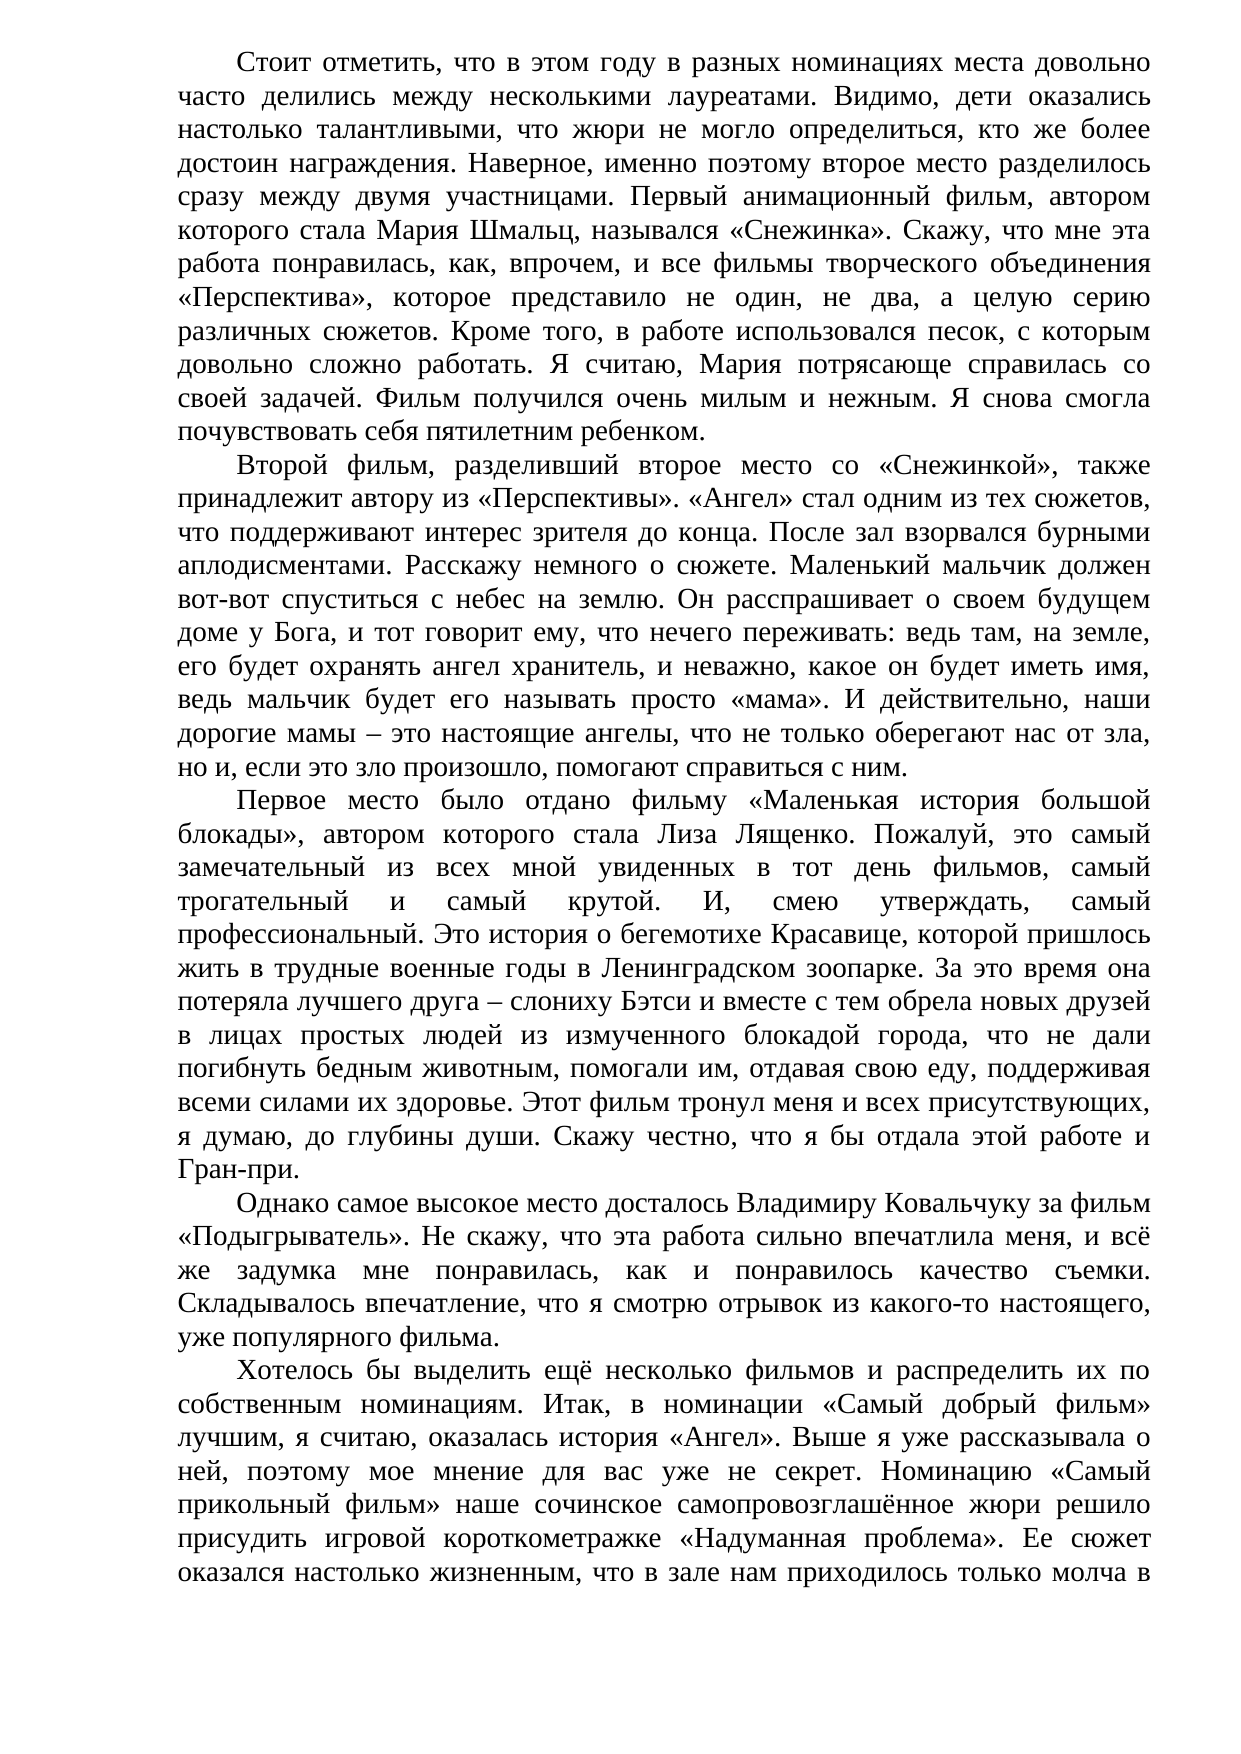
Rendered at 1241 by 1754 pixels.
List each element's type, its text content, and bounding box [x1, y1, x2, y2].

text Хотелось бы выделить ещё несколько фильмов и распределить их по собственным номинациям. Итак, в номинации «Самый добрый фильм» лучшим, я считаю, оказалась история «Ангел». Выше я уже рассказывала о ней, поэтому мое мнение для вас уже не секрет. Номинацию «Самый прикольный фильм» наше сочинское самопровозглашённое жюри решило присудить игровой короткометражке «Надуманная проблема». Ее сюжет оказался настолько жизненным, что в зале нам приходилось только молча в [177, 1352, 1152, 1587]
text Первое место было отдано фильму «Маленькая история большой блокады», автором которого стала Лиза Лященко. Пожалуй, это самый замечательный из всех мной увиденных в тот день фильмов, самый трогательный и самый крутой. И, смею утверждать, самый профессиональный. Это история о бегемотихе Красавице, которой пришлось жить в трудные военные годы в Ленинградском зоопарке. За это время она потеряла лучшего друга – слониху Бэтси и вместе с тем обрела новых друзей в лицах простых людей из измученного блокадой города, что не дали погибнуть бедным животным, помогали им, отдавая свою еду, поддерживая всеми силами их здоровье. Этот фильм тронул меня и всех присутствующих, я думаю, до глубины души. Скажу честно, что я бы отдала этой работе и Гран-при. [177, 782, 1152, 1185]
text Однако самое высокое место досталось Владимиру Ковальчуку за фильм «Подыгрыватель». Не скажу, что эта работа сильно впечатлила меня, и всё же задумка мне понравилась, как и понравилось качество съемки. Складывалось впечатление, что я смотрю отрывок из какого-то настоящего, уже популярного фильма. [177, 1185, 1152, 1352]
text Стоит отметить, что в этом году в разных номинациях места довольно часто делились между несколькими лауреатами. Видимо, дети оказались настолько талантливыми, что жюри не могло определиться, кто же более достоин награждения. Наверное, именно поэтому второе место разделилось сразу между двумя участницами. Первый анимационный фильм, автором которого стала Мария Шмальц, назывался «Снежинка». Скажу, что мне эта работа понравилась, как, впрочем, и все фильмы творческого объединения «Перспектива», которое представило не один, не два, а целую серию различных сюжетов. Кроме того, в работе использовался песок, с которым довольно сложно работать. Я считаю, Мария потрясающе справилась со своей задачей. Фильм получился очень милым и нежным. Я снова смогла почувствовать себя пятилетним ребенком. [177, 44, 1152, 447]
text Второй фильм, разделивший второе место со «Снежинкой», также принадлежит автору из «Перспективы». «Ангел» стал одним из тех сюжетов, что поддерживают интерес зрителя до конца. После зал взорвался бурными аплодисментами. Расскажу немного о сюжете. Маленький мальчик должен вот-вот спуститься с небес на землю. Он расспрашивает о своем будущем доме у Бога, и тот говорит ему, что нечего переживать: ведь там, на земле, его будет охранять ангел хранитель, и неважно, какое он будет иметь имя, ведь мальчик будет его называть просто «мама». И действительно, наши дорогие мамы – это настоящие ангелы, что не только оберегают нас от зла, но и, если это зло произошло, помогают справиться с ним. [177, 447, 1152, 782]
